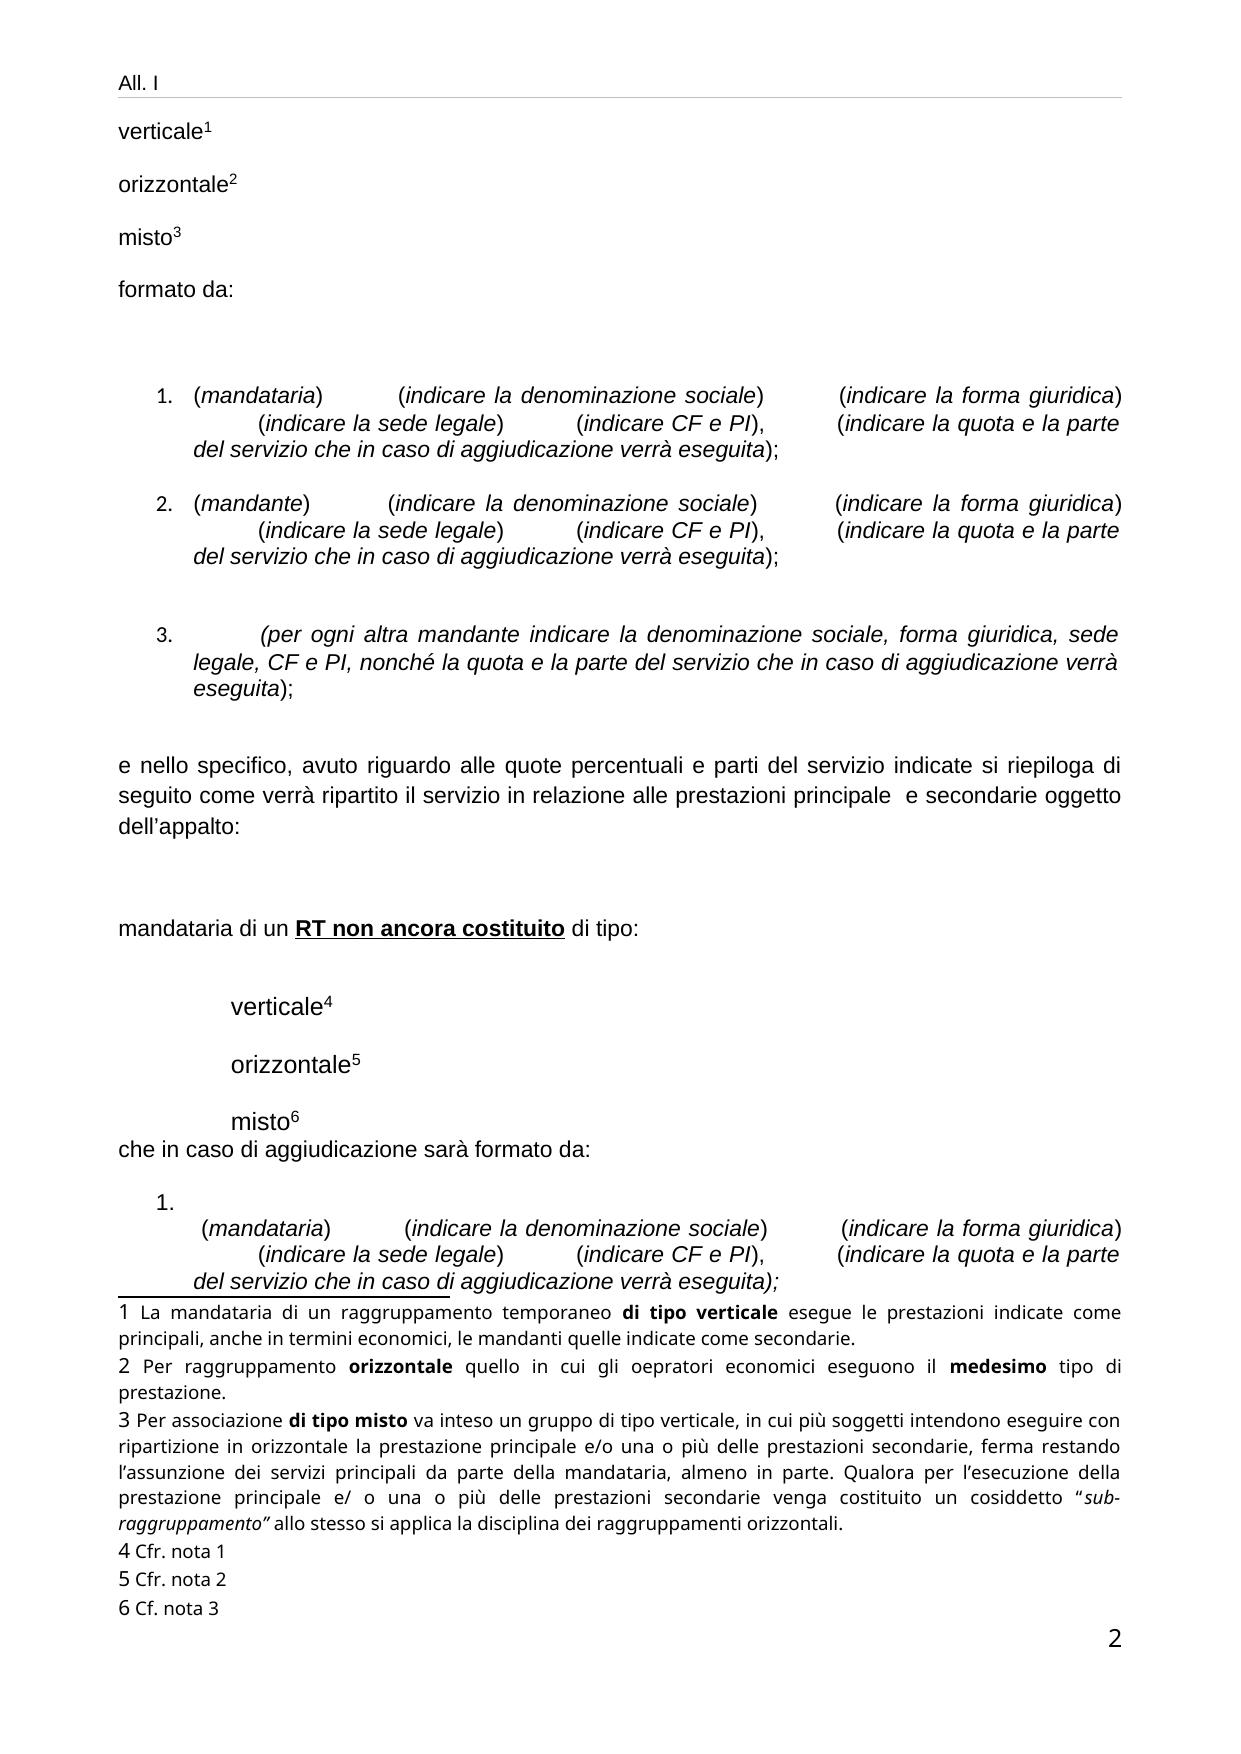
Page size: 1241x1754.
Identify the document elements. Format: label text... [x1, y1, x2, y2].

text verticale [231, 992, 1122, 1021]
text (mandataria) (indicare la denominazione sociale) (indicare la forma giuridica) (indicare la sede legale) (indicare CF e PI), (indicare la quota e la parte del servizio che in caso di aggiudicazione verrà eseguita); [193, 1215, 1122, 1294]
text mandataria di un RT non ancora costituito di tipo: [118, 915, 1122, 941]
text Cfr. nota 1 [118, 1536, 1122, 1564]
text che in caso di aggiudicazione sarà formato da: [118, 1136, 1122, 1162]
text e nello specifico, avuto riguardo alle quote percentuali e parti del servizio indicate si riepiloga di seguito come verrà ripartito il servizio in relazione alle prestazioni principale e secondarie oggetto dell’appalto: [118, 752, 1122, 839]
list (mandante) (indicare la denominazione sociale) (indicare la forma giuridica) (indicare la sede legale) (indicare CF e PI), (indicare la quota e la parte del servizio che in caso di aggiudicazione verrà eseguita); [156, 489, 1122, 569]
text Per associazione di tipo misto va inteso un gruppo di tipo verticale, in cui più soggetti intendono eseguire con ripartizione in orizzontale la prestazione principale e/o una o più delle prestazioni secondarie, ferma restando l’assunzione dei servizi principali da parte della mandataria, almeno in parte. Qualora per l’esecuzione della prestazione principale e/ o una o più delle prestazioni secondarie venga costituito un cosiddetto “sub-raggruppamento” allo stesso si applica la disciplina dei raggruppamenti orizzontali. [118, 1405, 1122, 1536]
text formato da: [118, 276, 1122, 303]
list (per ogni altra mandante indicare la denominazione sociale, forma giuridica, sede legale, CF e PI, nonché la quota e la parte del servizio che in caso di aggiudicazione verrà eseguita); [156, 621, 1122, 701]
text misto [231, 1107, 1122, 1136]
list (mandataria) (indicare la denominazione sociale) (indicare la forma giuridica) (indicare la sede legale) (indicare CF e PI), (indicare la quota e la parte del servizio che in caso di aggiudicazione verrà eseguita); [156, 382, 1122, 462]
text orizzontale [118, 171, 1122, 197]
text Cf. nota 3 [118, 1593, 1122, 1621]
text Cfr. nota 2 [118, 1564, 1122, 1593]
text misto [118, 223, 1122, 250]
text La mandataria di un raggruppamento temporaneo di tipo verticale esegue le prestazioni indicate come principali, anche in termini economici, le mandanti quelle indicate come secondarie. [118, 1297, 1122, 1351]
text verticale [118, 118, 1122, 144]
text orizzontale [231, 1050, 1122, 1078]
text Per raggruppamento orizzontale quello in cui gli oepratori economici eseguono il medesimo tipo di prestazione. [118, 1351, 1122, 1405]
